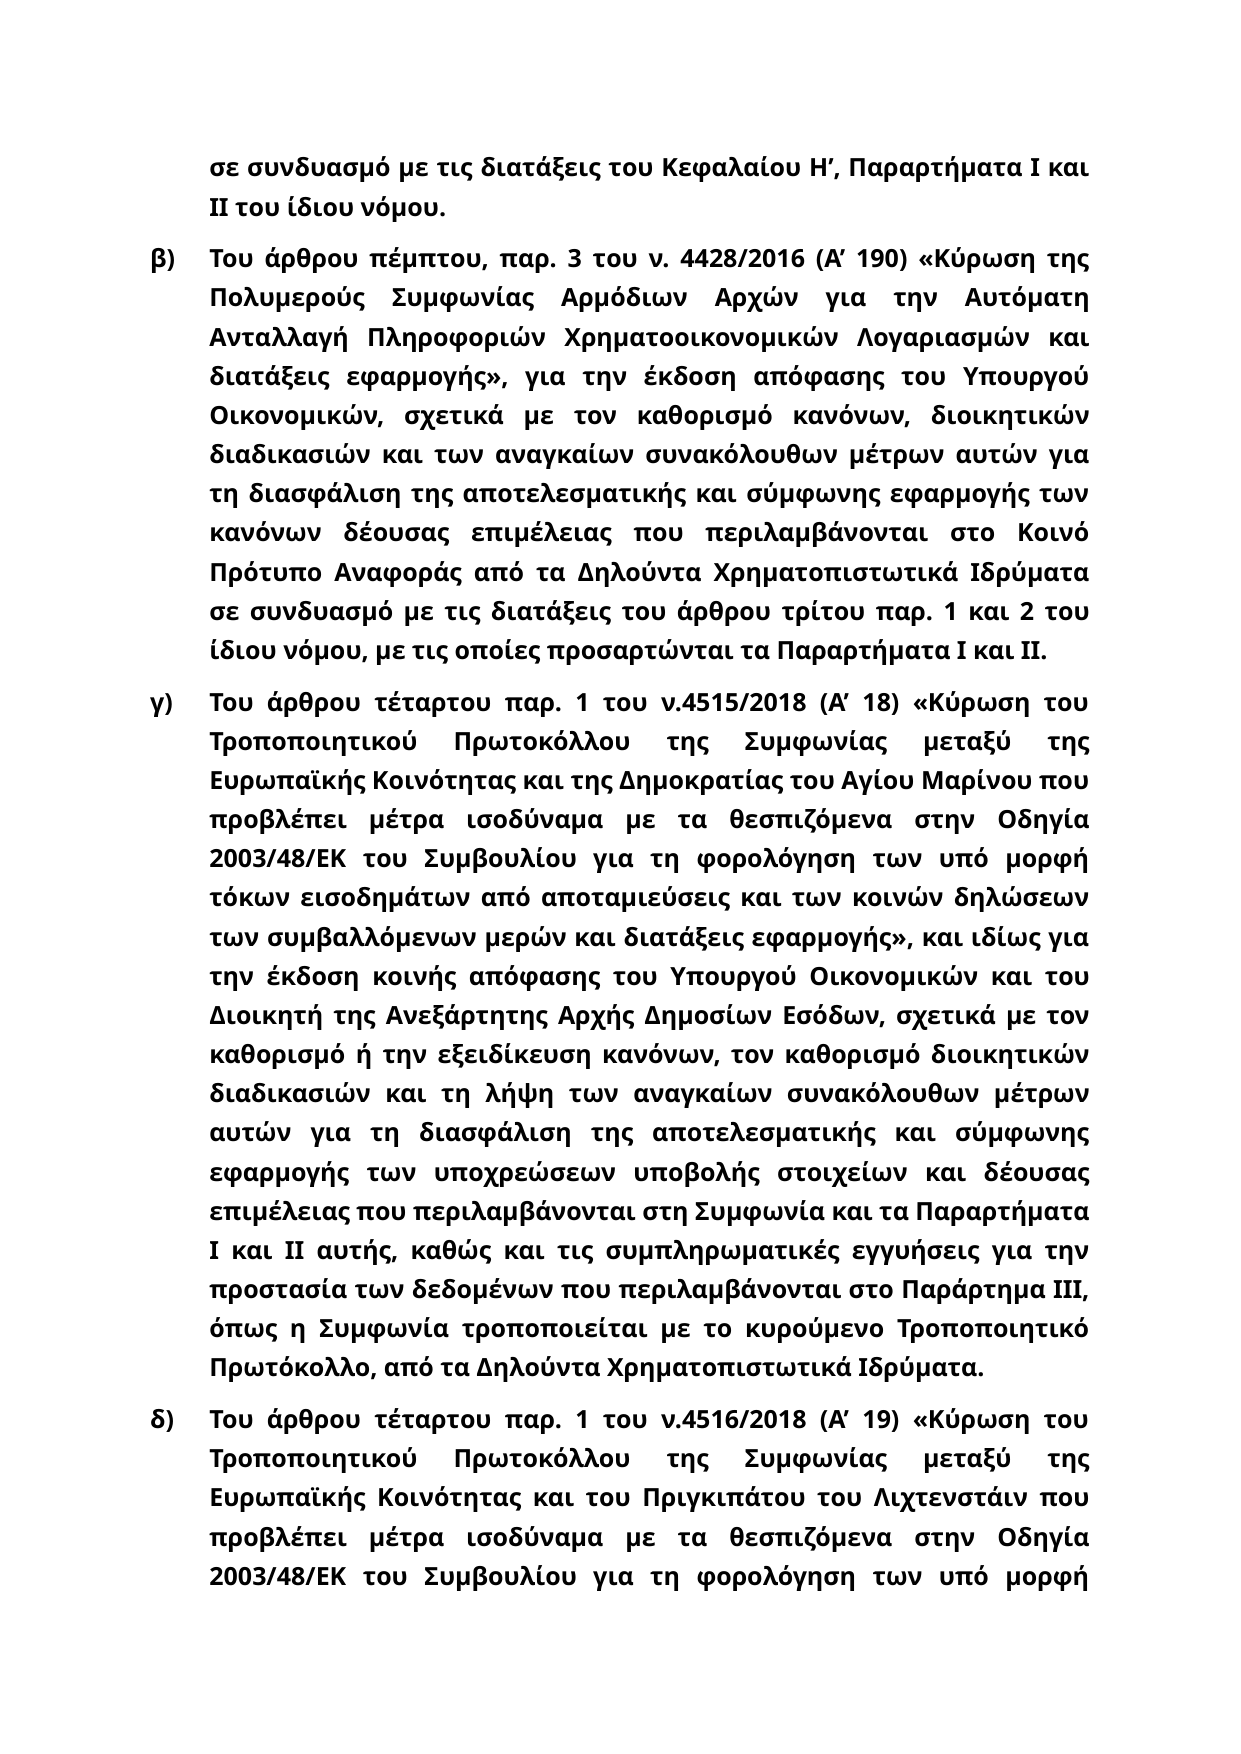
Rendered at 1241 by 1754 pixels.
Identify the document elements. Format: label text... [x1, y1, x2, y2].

list δ) Του άρθρου τέταρτου παρ. 1 του ν.4516/2018 (Α’ 19) «Κύρωση του Τροποποιητικού Πρωτοκόλλου της Συμφωνίας μεταξύ της Ευρωπαϊκής Κοινότητας και του Πριγκιπάτου του Λιχτενστάιν που προβλέπει μέτρα ισοδύναμα με τα θεσπιζόμενα στην Οδηγία 2003/48/ΕΚ του Συμβουλίου για τη φορολόγηση των υπό μορφή [150, 1402, 1090, 1592]
list γ) Του άρθρου τέταρτου παρ. 1 του ν.4515/2018 (Α’ 18) «Κύρωση του Τροποποιητικού Πρωτοκόλλου της Συμφωνίας μεταξύ της Ευρωπαϊκής Κοινότητας και της Δημοκρατίας του Αγίου Μαρίνου που προβλέπει μέτρα ισοδύναμα με τα θεσπιζόμενα στην Οδηγία 2003/48/ΕΚ του Συμβουλίου για τη φορολόγηση των υπό μορφή τόκων εισοδημάτων από αποταμιεύσεις και των κοινών δηλώσεων των συμβαλλόμενων μερών και διατάξεις εφαρμογής», και ιδίως για την έκδοση κοινής απόφασης του Υπουργού Οικονομικών και του Διοικητή της Ανεξάρτητης Αρχής Δημοσίων Εσόδων, σχετικά με τον καθορισμό ή την εξειδίκευση κανόνων, τον καθορισμό διοικητικών διαδικασιών και τη λήψη των αναγκαίων συνακόλουθων μέτρων αυτών για τη διασφάλιση της αποτελεσματικής και σύμφωνης εφαρμογής των υποχρεώσεων υποβολής στοιχείων και δέουσας επιμέλειας που περιλαμβάνονται στη Συμφωνία και τα Παραρτήματα Ι και ΙΙ αυτής, καθώς και τις συμπληρωματικές εγγυήσεις για την προστασία των δεδομένων που περιλαμβάνονται στο Παράρτημα ΙΙΙ, όπως η Συμφωνία τροποποιείται με το κυρούμενο Τροποποιητικό Πρωτόκολλο, από τα Δηλούντα Χρηματοπιστωτικά Ιδρύματα. [150, 684, 1090, 1384]
list β) Του άρθρου πέμπτου, παρ. 3 του ν. 4428/2016 (Α’ 190) «Κύρωση της Πολυμερούς Συμφωνίας Αρμόδιων Αρχών για την Αυτόματη Ανταλλαγή Πληροφοριών Χρηματοοικονομικών Λογαριασμών και διατάξεις εφαρμογής», για την έκδοση απόφασης του Υπουργού Οικονομικών, σχετικά με τον καθορισμό κανόνων, διοικητικών διαδικασιών και των αναγκαίων συνακόλουθων μέτρων αυτών για τη διασφάλιση της αποτελεσματικής και σύμφωνης εφαρμογής των κανόνων δέουσας επιμέλειας που περιλαμβάνονται στο Κοινό Πρότυπο Αναφοράς από τα Δηλούντα Χρηματοπιστωτικά Ιδρύματα σε συνδυασμό με τις διατάξεις του άρθρου τρίτου παρ. 1 και 2 του ίδιου νόμου, με τις οποίες προσαρτώνται τα Παραρτήματα Ι και ΙΙ. [150, 241, 1090, 667]
list σε συνδυασμό με τις διατάξεις του Κεφαλαίου Η’, Παραρτήματα Ι και ΙΙ του ίδιου νόμου. [150, 150, 1090, 223]
